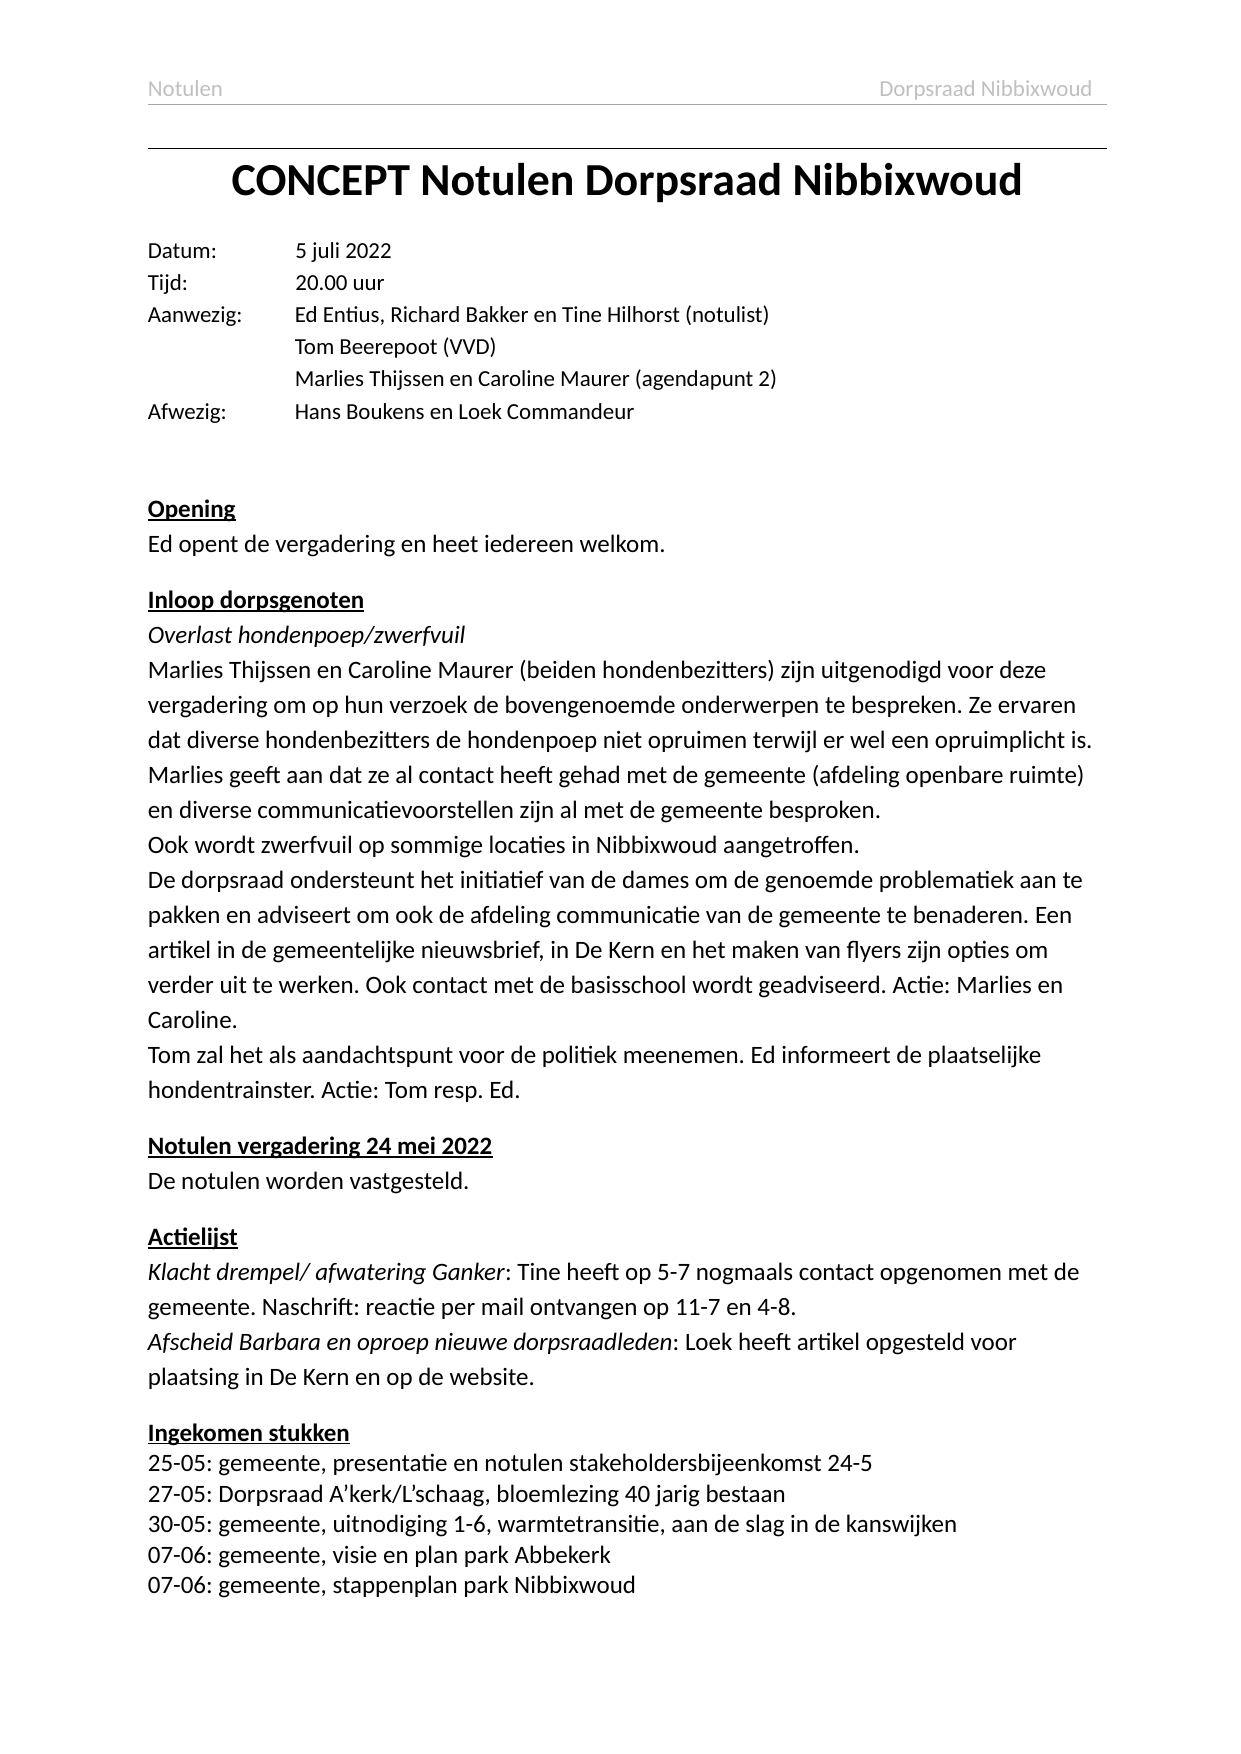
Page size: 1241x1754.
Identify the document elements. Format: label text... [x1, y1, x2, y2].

text Datum: 5 juli 2022 [148, 236, 1107, 264]
text Tom Beerepoot (VVD) [148, 332, 1107, 360]
text Opening Ed opent de vergadering en heet iedereen welkom. [148, 493, 1107, 559]
text Tijd: 20.00 uur [148, 268, 1107, 296]
text Aanwezig: Ed Entius, Richard Bakker en Tine Hilhorst (notulist) [148, 300, 1107, 328]
text Afwezig: Hans Boukens en Loek Commandeur [148, 397, 1107, 457]
text Notulen vergadering 24 mei 2022 De notulen worden vastgesteld. [148, 1130, 1107, 1196]
text Actielijst Klacht drempel/ afwatering Ganker: Tine heeft op 5-7 nogmaals contact opgenomen met de gemeente. Naschrift: reactie per mail ontvangen op 11-7 en 4-8. Afscheid Barbara en oproep nieuwe dorpsraadleden: Loek heeft artikel opgesteld voor plaatsing in De Kern en op de website. [148, 1221, 1107, 1391]
text Inloop dorpsgenoten Overlast hondenpoep/zwerfvuil Marlies Thijssen en Caroline Maurer (beiden hondenbezitters) zijn uitgenodigd voor deze vergadering om op hun verzoek de bovengenoemde onderwerpen te bespreken. Ze ervaren dat diverse hondenbezitters de hondenpoep niet opruimen terwijl er wel een opruimplicht is. Marlies geeft aan dat ze al contact heeft gehad met de gemeente (afdeling openbare ruimte) en diverse communicatievoorstellen zijn al met de gemeente besproken. Ook wordt zwerfvuil op sommige locaties in Nibbixwoud aangetroffen. De dorpsraad ondersteunt het initiatief van de dames om de genoemde problematiek aan te pakken en adviseert om ook de afdeling communicatie van de gemeente te benaderen. Een artikel in de gemeentelijke nieuwsbrief, in De Kern en het maken van flyers zijn opties om verder uit te werken. Ook contact met de basisschool wordt geadviseerd. Actie: Marlies en Caroline. Tom zal het als aandachtspunt voor de politiek meenemen. Ed informeert de plaatselijke hondentrainster. Actie: Tom resp. Ed. [148, 584, 1107, 1105]
text Ingekomen stukken 25-05: gemeente, presentatie en notulen stakeholdersbijeenkomst 24-5 27-05: Dorpsraad A’kerk/L’schaag, bloemlezing 40 jarig bestaan 30-05: gemeente, uitnodiging 1-6, warmtetransitie, aan de slag in de kanswijken 07-06: gemeente, visie en plan park Abbekerk 07-06: gemeente, stappenplan park Nibbixwoud [148, 1417, 1107, 1600]
text Marlies Thijssen en Caroline Maurer (agendapunt 2) [148, 364, 1107, 393]
text CONCEPT Notulen Dorpsraad Nibbixwoud [148, 149, 1107, 207]
